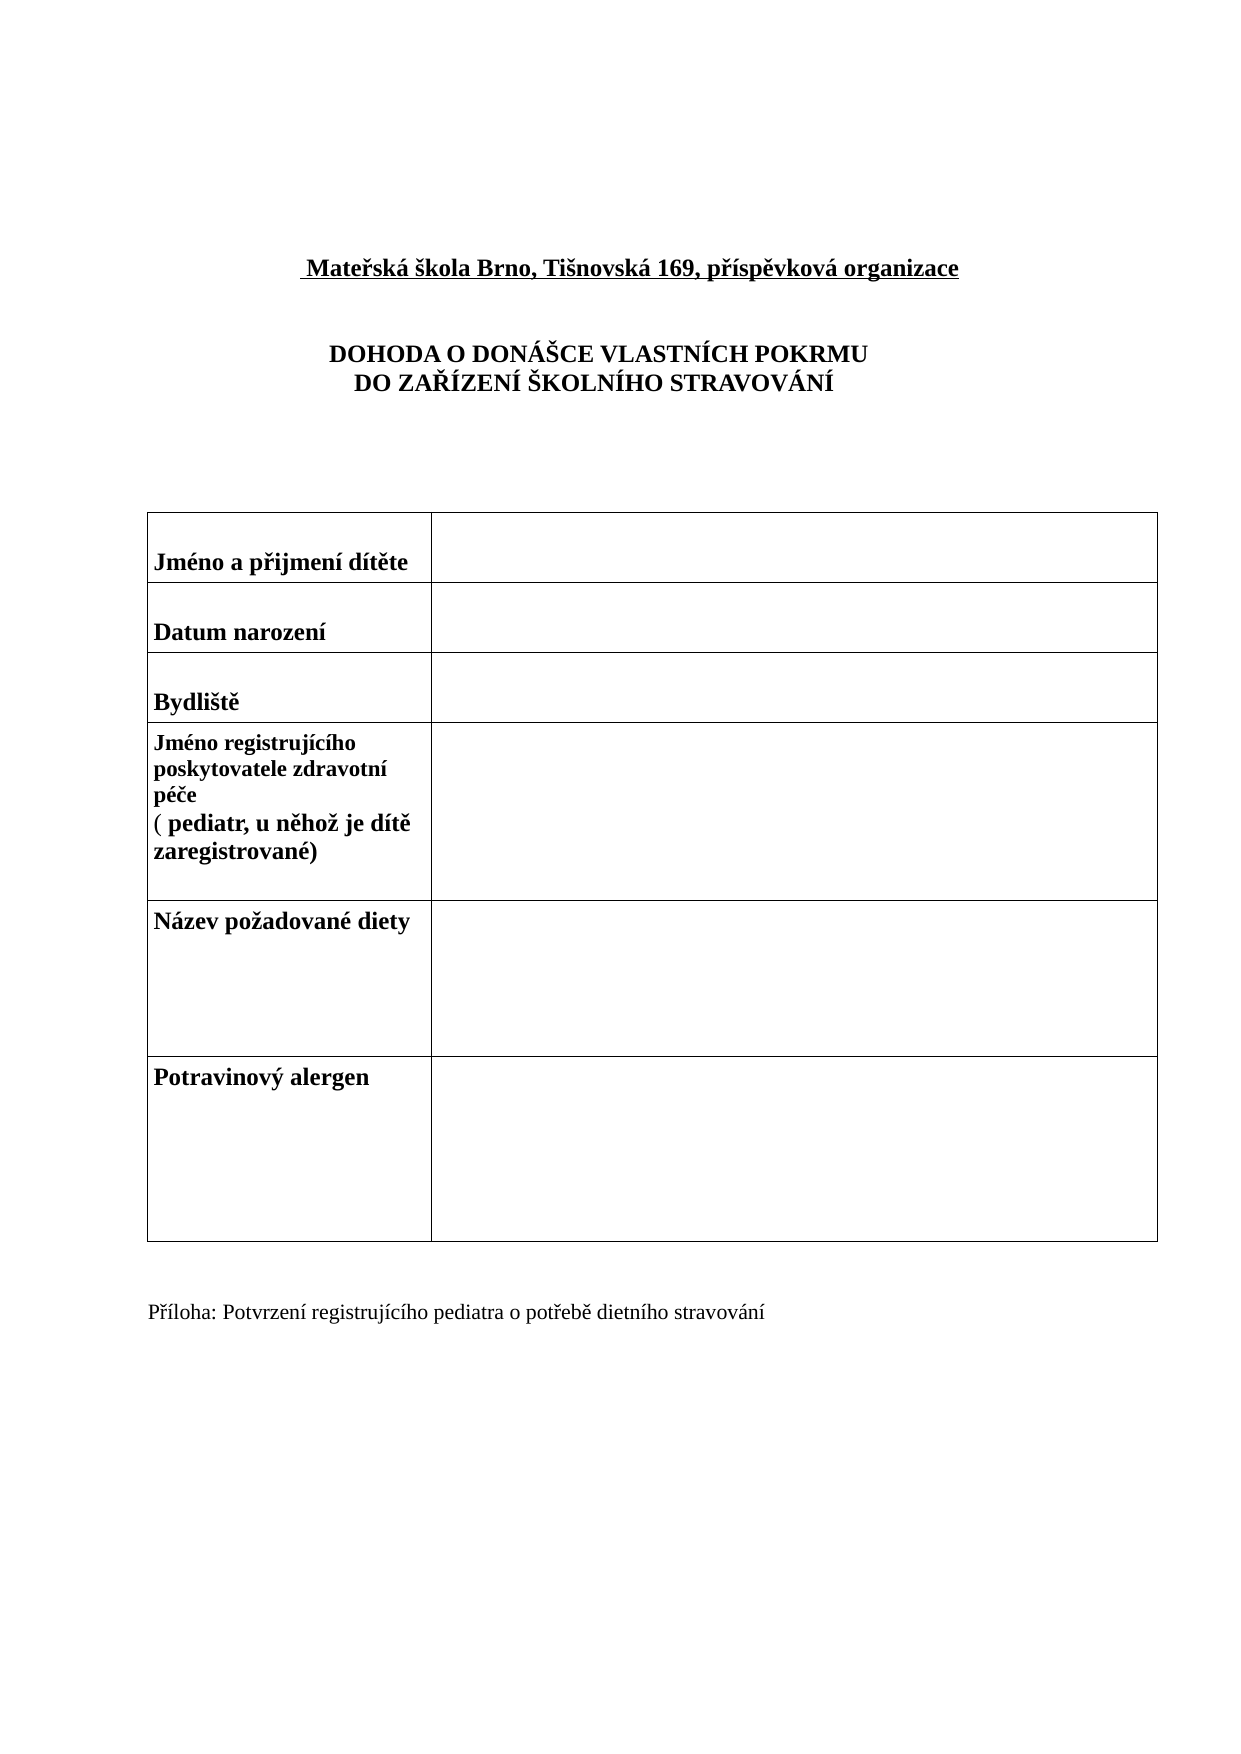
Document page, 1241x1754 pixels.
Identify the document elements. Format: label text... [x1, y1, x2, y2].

table_cell [432, 1057, 1157, 1241]
table_cell Bydliště [148, 653, 431, 722]
table_cell Datum narození [148, 583, 431, 652]
table_cell [432, 901, 1157, 1056]
table_cell [432, 653, 1157, 722]
text DO ZAŘÍZENÍ ŠKOLNÍHO STRAVOVÁNÍ [148, 368, 1093, 397]
table_header [432, 513, 1157, 582]
table_cell Jméno registrujícího poskytovatele zdravotní péče ( pediatr, u něhož je dítě zaregistrované) [148, 723, 431, 899]
table_cell Název požadované diety [148, 901, 431, 1056]
text DOHODA O DONÁŠCE VLASTNÍCH POKRMU [148, 339, 1093, 368]
text Mateřská škola Brno, Tišnovská 169, příspěvková organizace [148, 253, 1093, 282]
table_cell Potravinový alergen [148, 1057, 431, 1241]
table_cell [432, 583, 1157, 652]
table_header Jméno a přijmení dítěte [148, 513, 431, 582]
text Příloha: Potvrzení registrujícího pediatra o potřebě dietního stravování [148, 1299, 1093, 1324]
table_cell [432, 723, 1157, 899]
